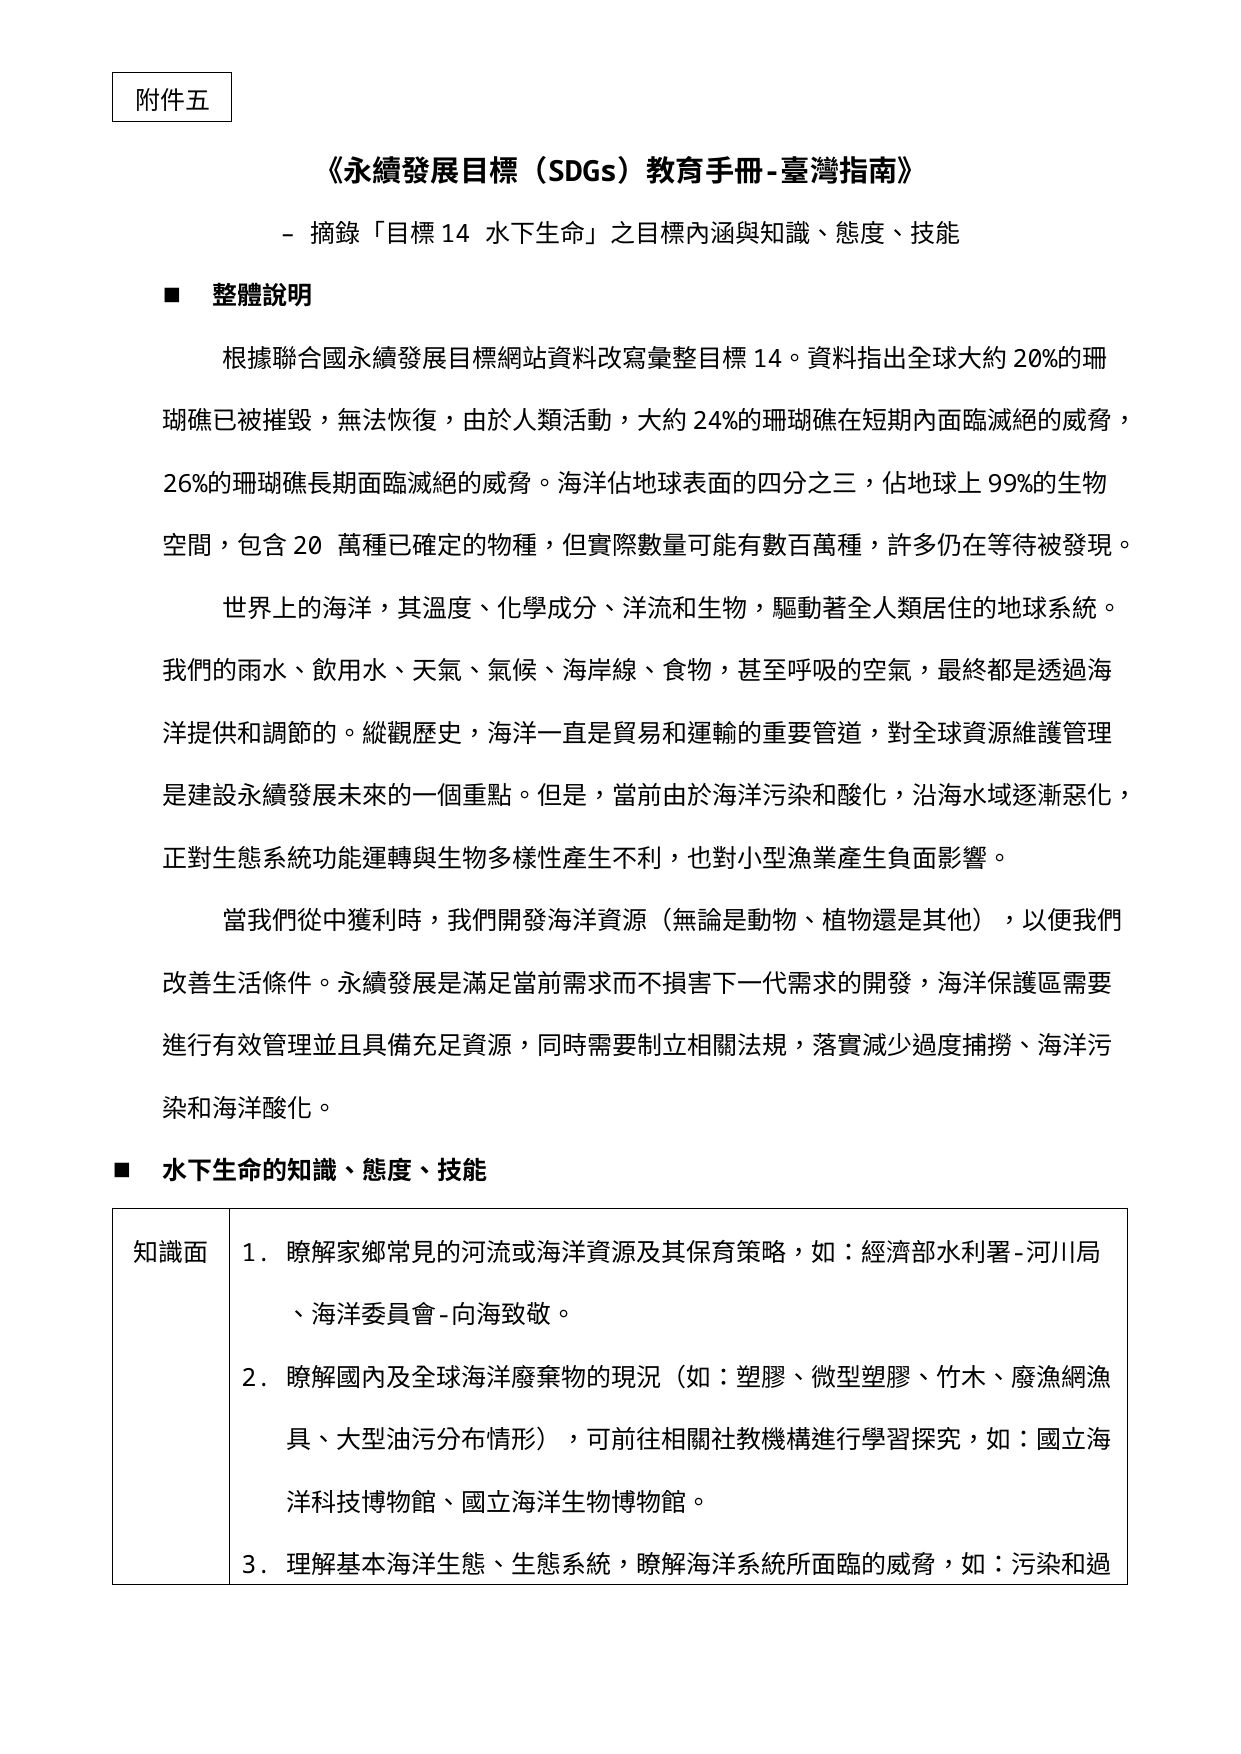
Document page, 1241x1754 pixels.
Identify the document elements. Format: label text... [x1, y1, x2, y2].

text 當我們從中獲利時，我們開發海洋資源（無論是動物、植物還是其他），以便我們改善生活條件。永續發展是滿足當前需求而不損害下一代需求的開發，海洋保護區需要進行有效管理並且具備充足資源，同時需要制立相關法規，落實減少過度捕撈、海洋污染和海洋酸化。 [162, 877, 1128, 1127]
list 水下生命的知識、態度、技能 [112, 1127, 1128, 1189]
text [113, 73, 231, 121]
table_header 1. 瞭解家鄉常見的河流或海洋資源及其保育策略，如：經濟部水利署-河川局 、海洋委員會-向海致敬。 2. 瞭解國內及全球海洋廢棄物的現況（如：塑膠、微型塑膠、竹木、廢漁網漁 具、大型油污分布情形），可前往相關社教機構進行學習探究，如：國立海 洋科技博物館、國立海洋生物博物館。 3. 理解基本海洋生態、生態系統，瞭解海洋系統所面臨的威脅，如：污染和過 [230, 1209, 1127, 1584]
text 世界上的海洋，其溫度、化學成分、洋流和生物，驅動著全人類居住的地球系統。我們的雨水、飲用水、天氣、氣候、海岸線、食物，甚至呼吸的空氣，最終都是透過海洋提供和調節的。縱觀歷史，海洋一直是貿易和運輸的重要管道，對全球資源維護管理是建設永續發展未來的一個重點。但是，當前由於海洋污染和酸化，沿海水域逐漸惡化，正對生態系統功能運轉與生物多樣性產生不利，也對小型漁業產生負面影響。 [162, 564, 1128, 877]
text – 摘錄「目標14 水下生命」之目標內涵與知識、態度、技能 [112, 189, 1128, 252]
text 附件五 [128, 81, 216, 114]
table_header 知識面 [113, 1209, 229, 1584]
list 整體說明 [162, 252, 1128, 314]
text 根據聯合國永續發展目標網站資料改寫彙整目標14。資料指出全球大約20%的珊瑚礁已被摧毀，無法恢復，由於人類活動，大約24%的珊瑚礁在短期內面臨滅絕的威脅，26%的珊瑚礁長期面臨滅絕的威脅。海洋佔地球表面的四分之三，佔地球上99%的生物空間，包含20 萬種已確定的物種，但實際數量可能有數百萬種，許多仍在等待被發現。 [162, 314, 1128, 564]
text 《永續發展目標（SDGs）教育手冊-臺灣指南》 [112, 127, 1128, 189]
